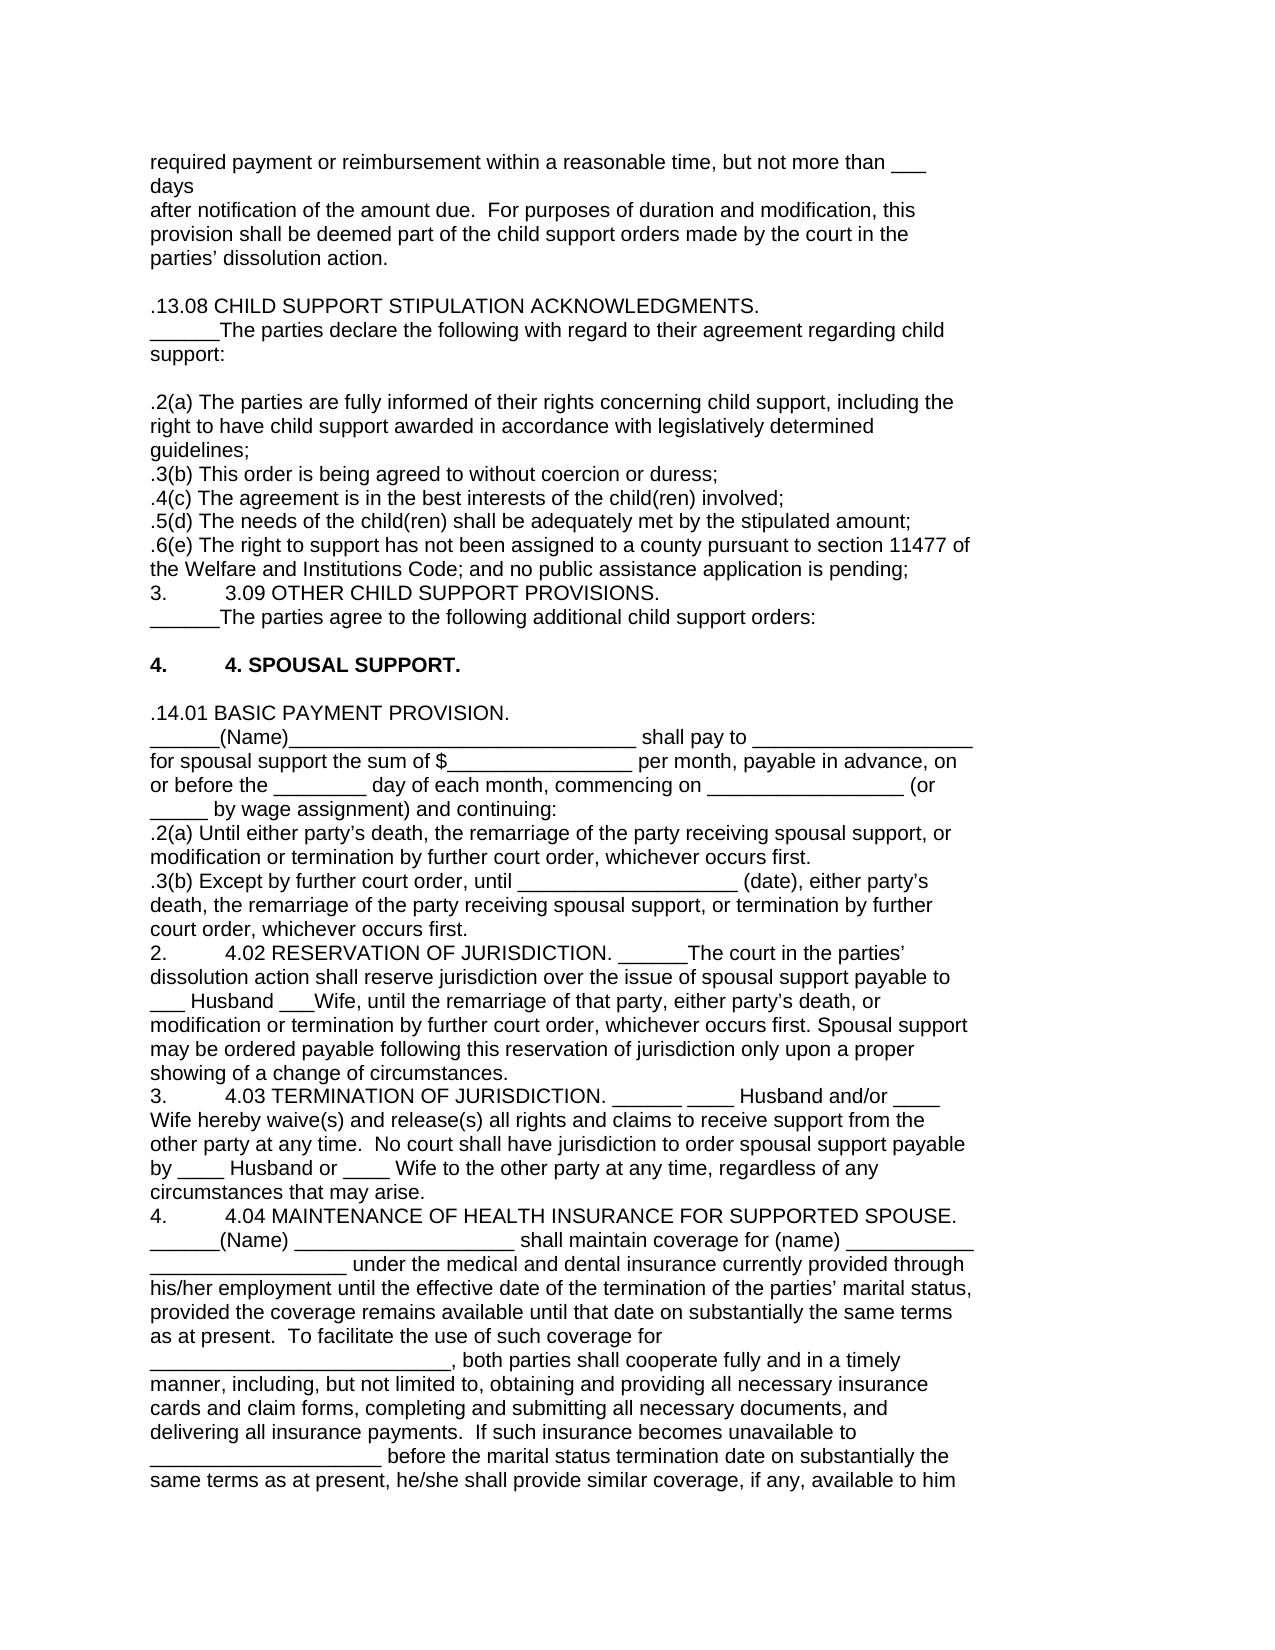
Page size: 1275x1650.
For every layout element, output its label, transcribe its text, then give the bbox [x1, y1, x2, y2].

list (e) The right to support has not been assigned to a county pursuant to section 11477 of the Welfare and Institutions Code; and no public assistance application is pending; [150, 533, 975, 581]
list required payment or reimbursement within a reasonable time, but not more than ___ days after notification of the amount due. For purposes of duration and modification, this provision shall be deemed part of the child support orders made by the court in the parties’ dissolution action. [150, 150, 975, 294]
list 4.03 TERMINATION OF JURISDICTION. ______ ____ Husband and/or ____ Wife hereby waive(s) and release(s) all rights and claims to receive support from the other party at any time. No court shall have jurisdiction to order spousal support payable by ____ Husband or ____ Wife to the other party at any time, regardless of any circumstances that may arise. [150, 1084, 975, 1204]
list (b) Except by further court order, until ___________________ (date), either party’s death, the remarriage of the party receiving spousal support, or termination by further court order, whichever occurs first. [150, 869, 975, 941]
list (a) The parties are fully informed of their rights concerning child support, including the right to have child support awarded in accordance with legislatively determined guidelines; [150, 389, 975, 461]
list (d) The needs of the child(ren) shall be adequately met by the stipulated amount; [150, 509, 975, 533]
list (a) Until either party’s death, the remarriage of the party receiving spousal support, or modification or termination by further court order, whichever occurs first. [150, 821, 975, 869]
list (b) This order is being agreed to without coercion or duress; [150, 461, 975, 485]
list 4.02 RESERVATION OF JURISDICTION. ______The court in the parties’ dissolution action shall reserve jurisdiction over the issue of spousal support payable to ___ Husband ___Wife, until the remarriage of that party, either party’s death, or modification or termination by further court order, whichever occurs first. Spousal support may be ordered payable following this reservation of jurisdiction only upon a proper showing of a change of circumstances. [150, 941, 975, 1084]
list 3.08 CHILD SUPPORT STIPULATION ACKNOWLEDGMENTS. ______The parties declare the following with regard to their agreement regarding child support: [150, 294, 975, 389]
list 4. SPOUSAL SUPPORT. [150, 653, 975, 677]
list 4.01 BASIC PAYMENT PROVISION. ______(Name)______________________________ shall pay to ___________________ for spousal support the sum of $________________ per month, payable in advance, on or before the ________ day of each month, commencing on _________________ (or _____ by wage assignment) and continuing: [150, 701, 975, 821]
list (c) The agreement is in the best interests of the child(ren) involved; [150, 485, 975, 509]
list 4.04 MAINTENANCE OF HEALTH INSURANCE FOR SUPPORTED SPOUSE. ______(Name) ___________________ shall maintain coverage for (name) ___________ _________________ under the medical and dental insurance currently provided through his/her employment until the effective date of the termination of the parties’ marital status, provided the coverage remains available until that date on substantially the same terms as at present. To facilitate the use of such coverage for __________________________, both parties shall cooperate fully and in a timely manner, including, but not limited to, obtaining and providing all necessary insurance cards and claim forms, completing and submitting all necessary documents, and delivering all insurance payments. If such insurance becomes unavailable to ____________________ before the marital status termination date on substantially the same terms as at present, he/she shall provide similar coverage, if any, available to him [150, 1204, 975, 1492]
list 3.09 OTHER CHILD SUPPORT PROVISIONS. ______The parties agree to the following additional child support orders: [150, 581, 975, 653]
